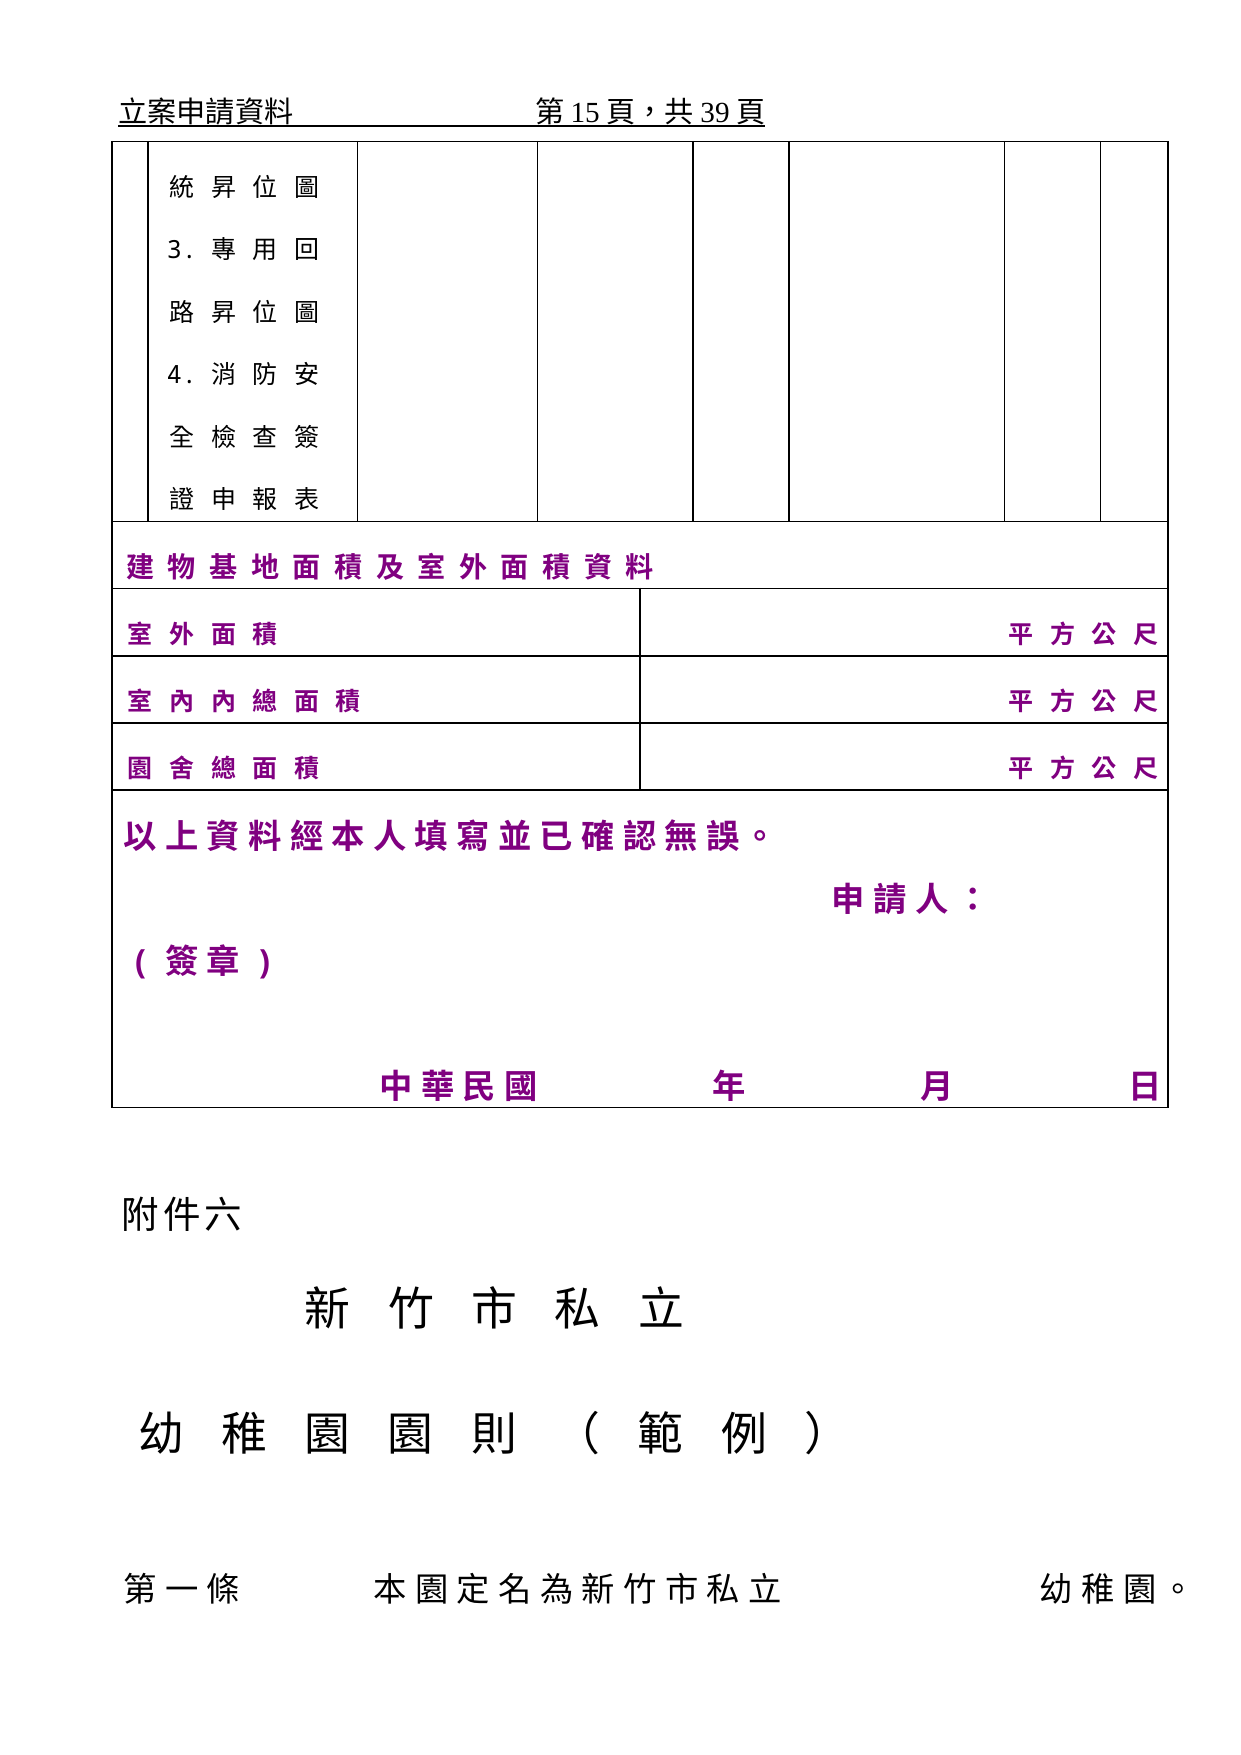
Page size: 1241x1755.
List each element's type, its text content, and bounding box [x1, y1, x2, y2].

table_cell [1101, 142, 1167, 521]
table_cell 統昇位圖 3.專用回路昇位圖 4.消防安全檢查簽證申報表 [149, 142, 357, 521]
table_cell 建物基地面積及室外面積資料 [113, 522, 1167, 588]
table_cell 平方公尺 [641, 724, 1167, 789]
table_cell [790, 142, 1004, 521]
table_cell 平方公尺 [641, 657, 1167, 722]
table_cell [358, 142, 537, 521]
text 附件六 [119, 1171, 1137, 1233]
text 第一條 本園定名為新竹市私立 幼稚園。 [119, 1546, 1161, 1608]
table_cell 園舍總面積 [113, 724, 639, 789]
table_cell 平方公尺 [641, 589, 1167, 655]
table_cell [113, 142, 147, 521]
text 新竹市私立 幼稚園園則（範例） [119, 1233, 1137, 1483]
table_cell 室外面積 [113, 589, 639, 655]
table_cell [538, 142, 692, 521]
table_cell [694, 142, 788, 521]
table_cell [1005, 142, 1100, 521]
table_cell 以上資料經本人填寫並已確認無誤。 申請人： (簽章) 中華民國 年 月 日 [113, 791, 1167, 1106]
table_cell 室內內總面積 [113, 657, 639, 722]
